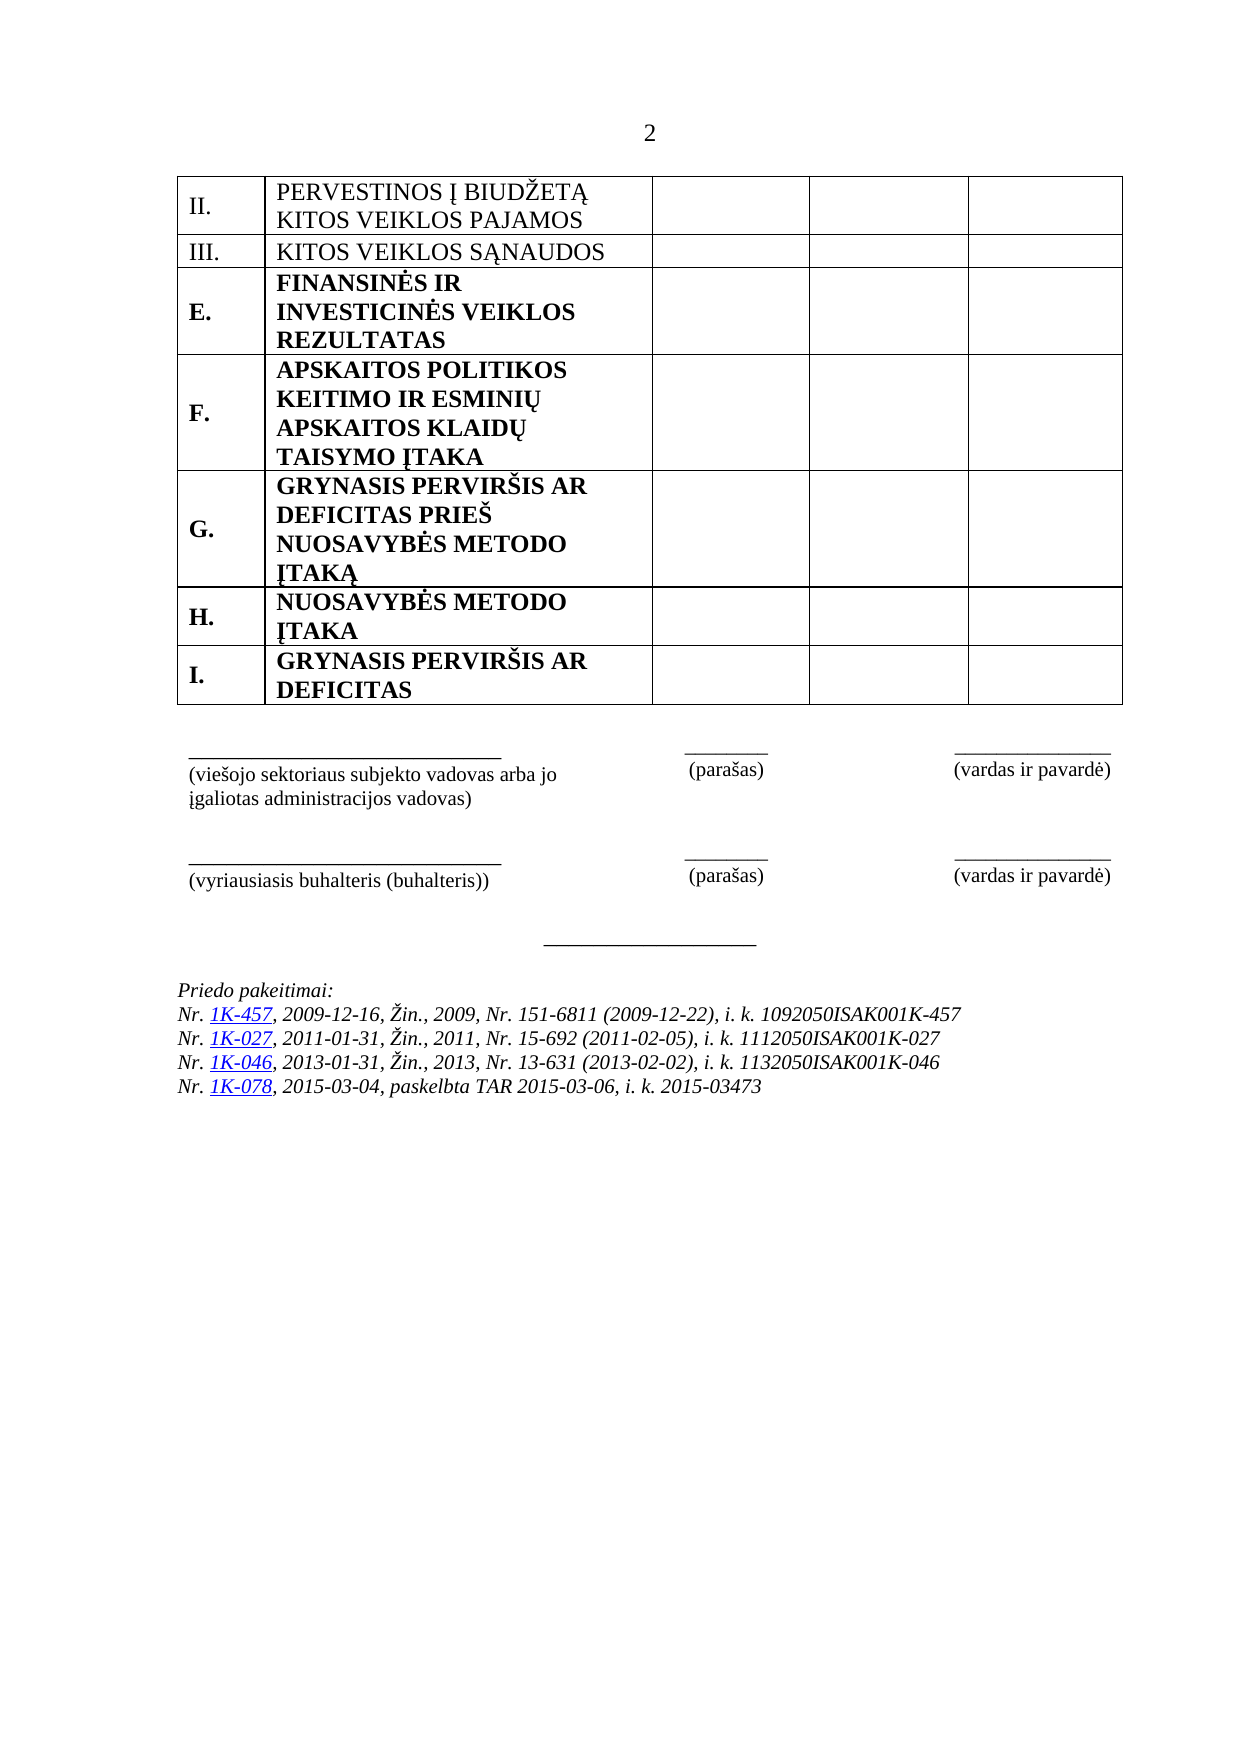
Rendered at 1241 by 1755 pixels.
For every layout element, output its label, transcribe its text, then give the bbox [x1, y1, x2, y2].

text Priedo pakeitimai: [177, 978, 1122, 1002]
table_cell FINANSINĖS IR INVESTICINĖS VEIKLOS REZULTATAS [266, 268, 652, 354]
table_cell [653, 235, 809, 267]
table_cell [653, 588, 809, 645]
table_cell [653, 355, 809, 470]
table_cell [969, 588, 1122, 645]
table_cell [653, 177, 809, 234]
table_header _________________________ (vyriausiasis buhalteris (buhalteris)) [177, 839, 627, 892]
table_cell KITOS VEIKLOS SĄNAUDOS [266, 235, 652, 267]
table_header _______________ (vardas ir pavardė) [826, 839, 1122, 892]
table_cell PERVESTINOS Į BIUDŽETĄ KITOS VEIKLOS PAJAMOS [266, 177, 652, 234]
table_cell [810, 355, 968, 470]
table_header _________________________ (viešojo sektoriaus subjekto vadovas arba jo įgaliotas administracijos vadovas) [177, 733, 627, 810]
table_cell [810, 268, 968, 354]
table_cell [969, 177, 1122, 234]
table_cell NUOSAVYBĖS METODO ĮTAKA [266, 588, 652, 645]
table_cell [810, 235, 968, 267]
table_cell H. [178, 588, 264, 645]
table_cell [810, 177, 968, 234]
table_cell II. [178, 177, 264, 234]
table_cell APSKAITOS POLITIKOS KEITIMO IR ESMINIŲ APSKAITOS KLAIDŲ TAISYMO ĮTAKA [266, 355, 652, 470]
table_cell G. [178, 471, 264, 586]
text Nr. 1K-027, 2011-01-31, Žin., 2011, Nr. 15-692 (2011-02-05), i. k. 1112050ISAK001K-027 [177, 1026, 1122, 1050]
table_cell GRYNASIS PERVIRŠIS AR DEFICITAS PRIEŠ NUOSAVYBĖS METODO ĮTAKĄ [266, 471, 652, 586]
table_cell [969, 471, 1122, 586]
table_cell GRYNASIS PERVIRŠIS AR DEFICITAS [266, 646, 652, 703]
table_cell [969, 235, 1122, 267]
table_header ________ (parašas) [627, 733, 826, 810]
table_cell I. [178, 646, 264, 703]
table_cell F. [178, 355, 264, 470]
table_cell [969, 355, 1122, 470]
table_cell III. [178, 235, 264, 267]
table_cell E. [178, 268, 264, 354]
table_cell [810, 588, 968, 645]
table_cell [810, 471, 968, 586]
text Nr. 1K-046, 2013-01-31, Žin., 2013, Nr. 13-631 (2013-02-02), i. k. 1132050ISAK001K-046 [177, 1050, 1122, 1074]
table_cell [810, 646, 968, 703]
text Nr. 1K-457, 2009-12-16, Žin., 2009, Nr. 151-6811 (2009-12-22), i. k. 1092050ISAK001K-457 [177, 1002, 1122, 1026]
table_cell [969, 646, 1122, 703]
table_cell [969, 268, 1122, 354]
text Nr. 1K-078, 2015-03-04, paskelbta TAR 2015-03-06, i. k. 2015-03473 [177, 1074, 1122, 1098]
table_cell [653, 471, 809, 586]
table_cell [653, 268, 809, 354]
table_header _______________ (vardas ir pavardė) [826, 733, 1122, 810]
table_cell [653, 646, 809, 703]
text _________________ [177, 920, 1122, 949]
table_header ________ (parašas) [627, 839, 826, 892]
